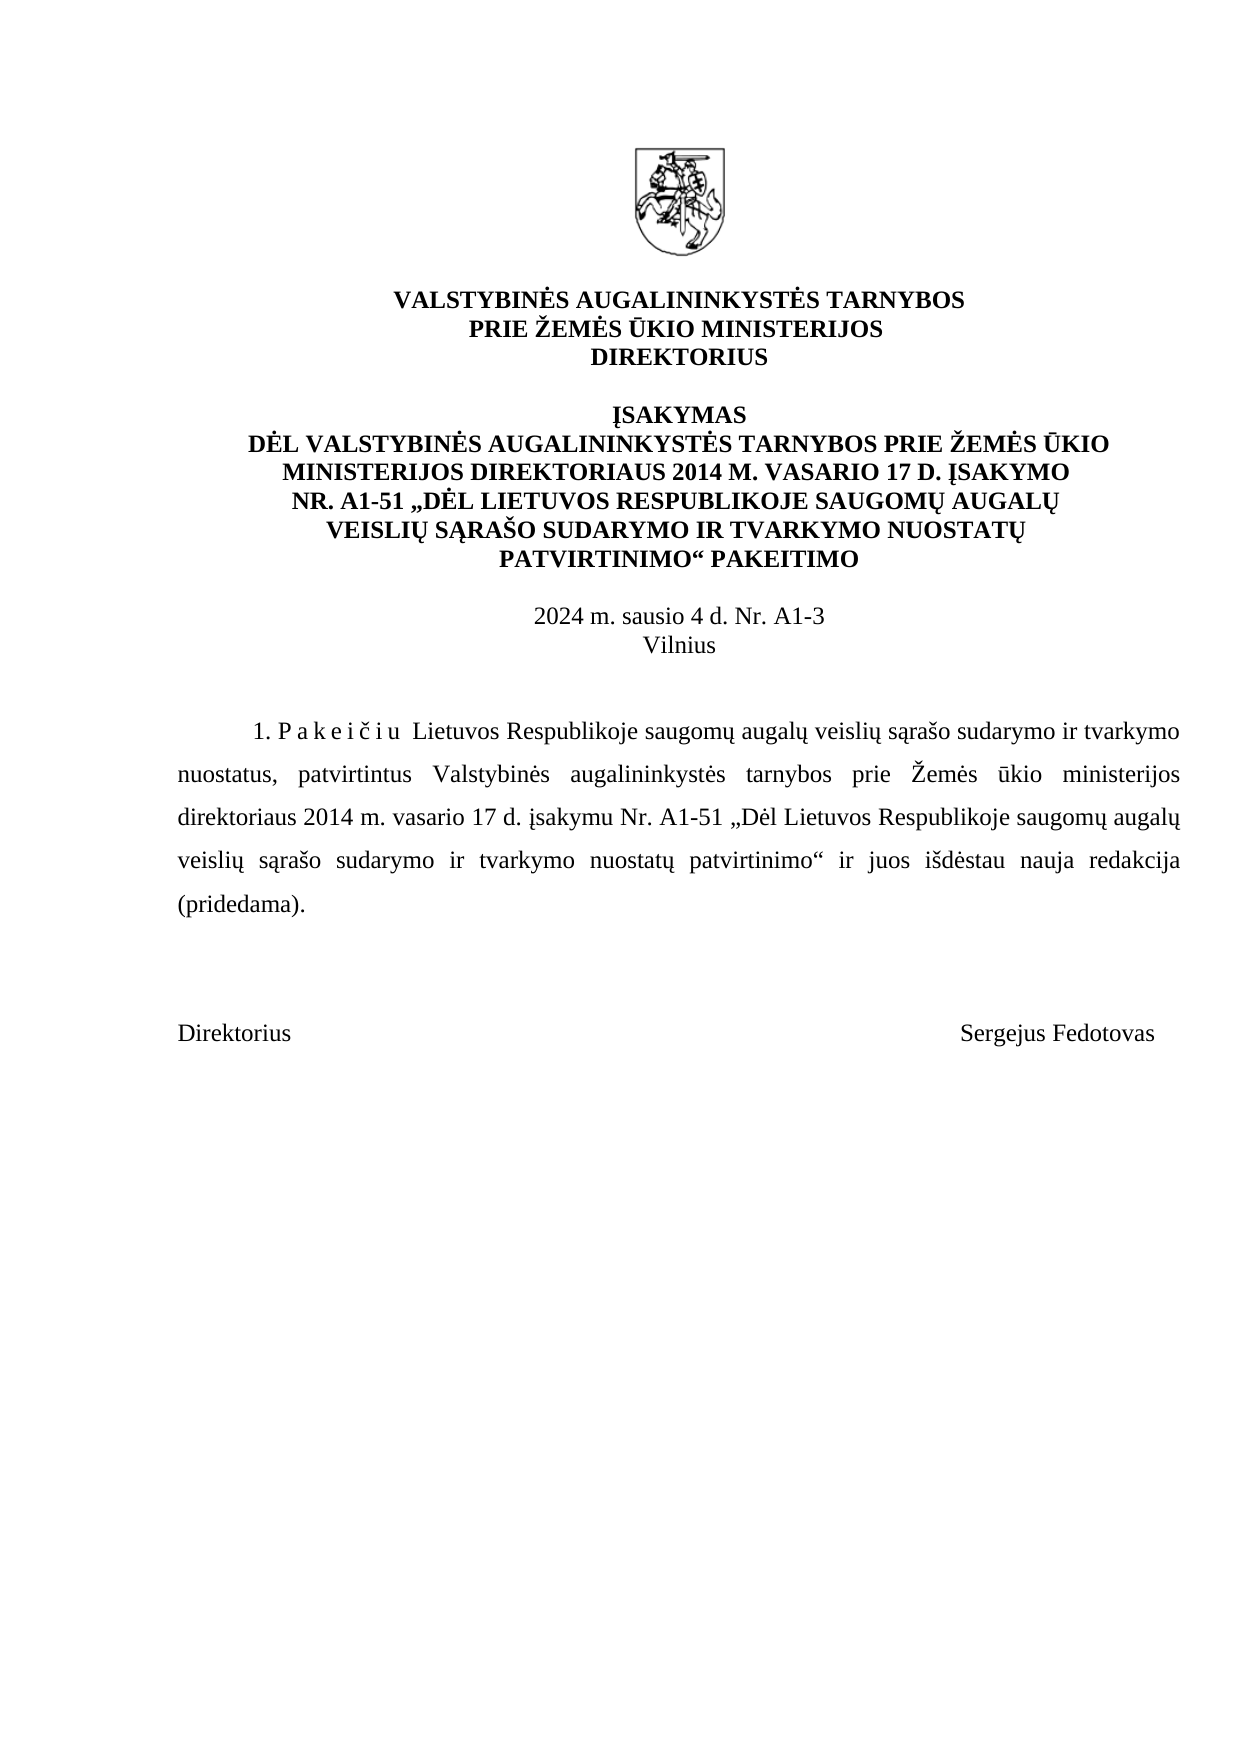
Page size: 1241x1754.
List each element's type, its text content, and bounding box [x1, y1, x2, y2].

text 1. Pakeičiu Lietuvos Respublikoje saugomų augalų veislių sąrašo sudarymo ir tvarkymo nuostatus, patvirtintus Valstybinės augalininkystės tarnybos prie Žemės ūkio ministerijos direktoriaus 2014 m. vasario 17 d. įsakymu Nr. A1-51 „Dėl Lietuvos Respublikoje saugomų augalų veislių sąrašo sudarymo ir tvarkymo nuostatų patvirtinimo“ ir juos išdėstau nauja redakcija (pridedama). [177, 716, 1181, 917]
text DĖL VALSTYBINĖS AUGALININKYSTĖS TARNYBOS PRIE ŽEMĖS ŪKIO MINISTERIJOS DIREKTORIAUS 2014 M. VASARIO 17 D. ĮSAKYMO [177, 429, 1181, 486]
text ĮSAKYMAS [177, 400, 1181, 429]
text 2024 m. sausio 4 d. Nr. A1-3 [177, 601, 1181, 630]
text Direktorius Sergejus Fedotovas [177, 1018, 1181, 1047]
text Vilnius [177, 630, 1181, 659]
text PATVIRTINIMO“ PAKEITIMO [177, 544, 1181, 572]
text VALSTYBINĖS AUGALININKYSTĖS TARNYBOS [177, 285, 1181, 314]
text PRIE ŽEMĖS ŪKIO MINISTERIJOS [177, 314, 1181, 342]
text DIREKTORIUS [177, 342, 1181, 371]
text NR. A1-51 „DĖL LIETUVOS RESPUBLIKOJE SAUGOMŲ AUGALŲ [177, 486, 1181, 515]
text VEISLIŲ SĄRAŠO SUDARYMO IR TVARKYMO NUOSTATŲ [177, 515, 1181, 544]
